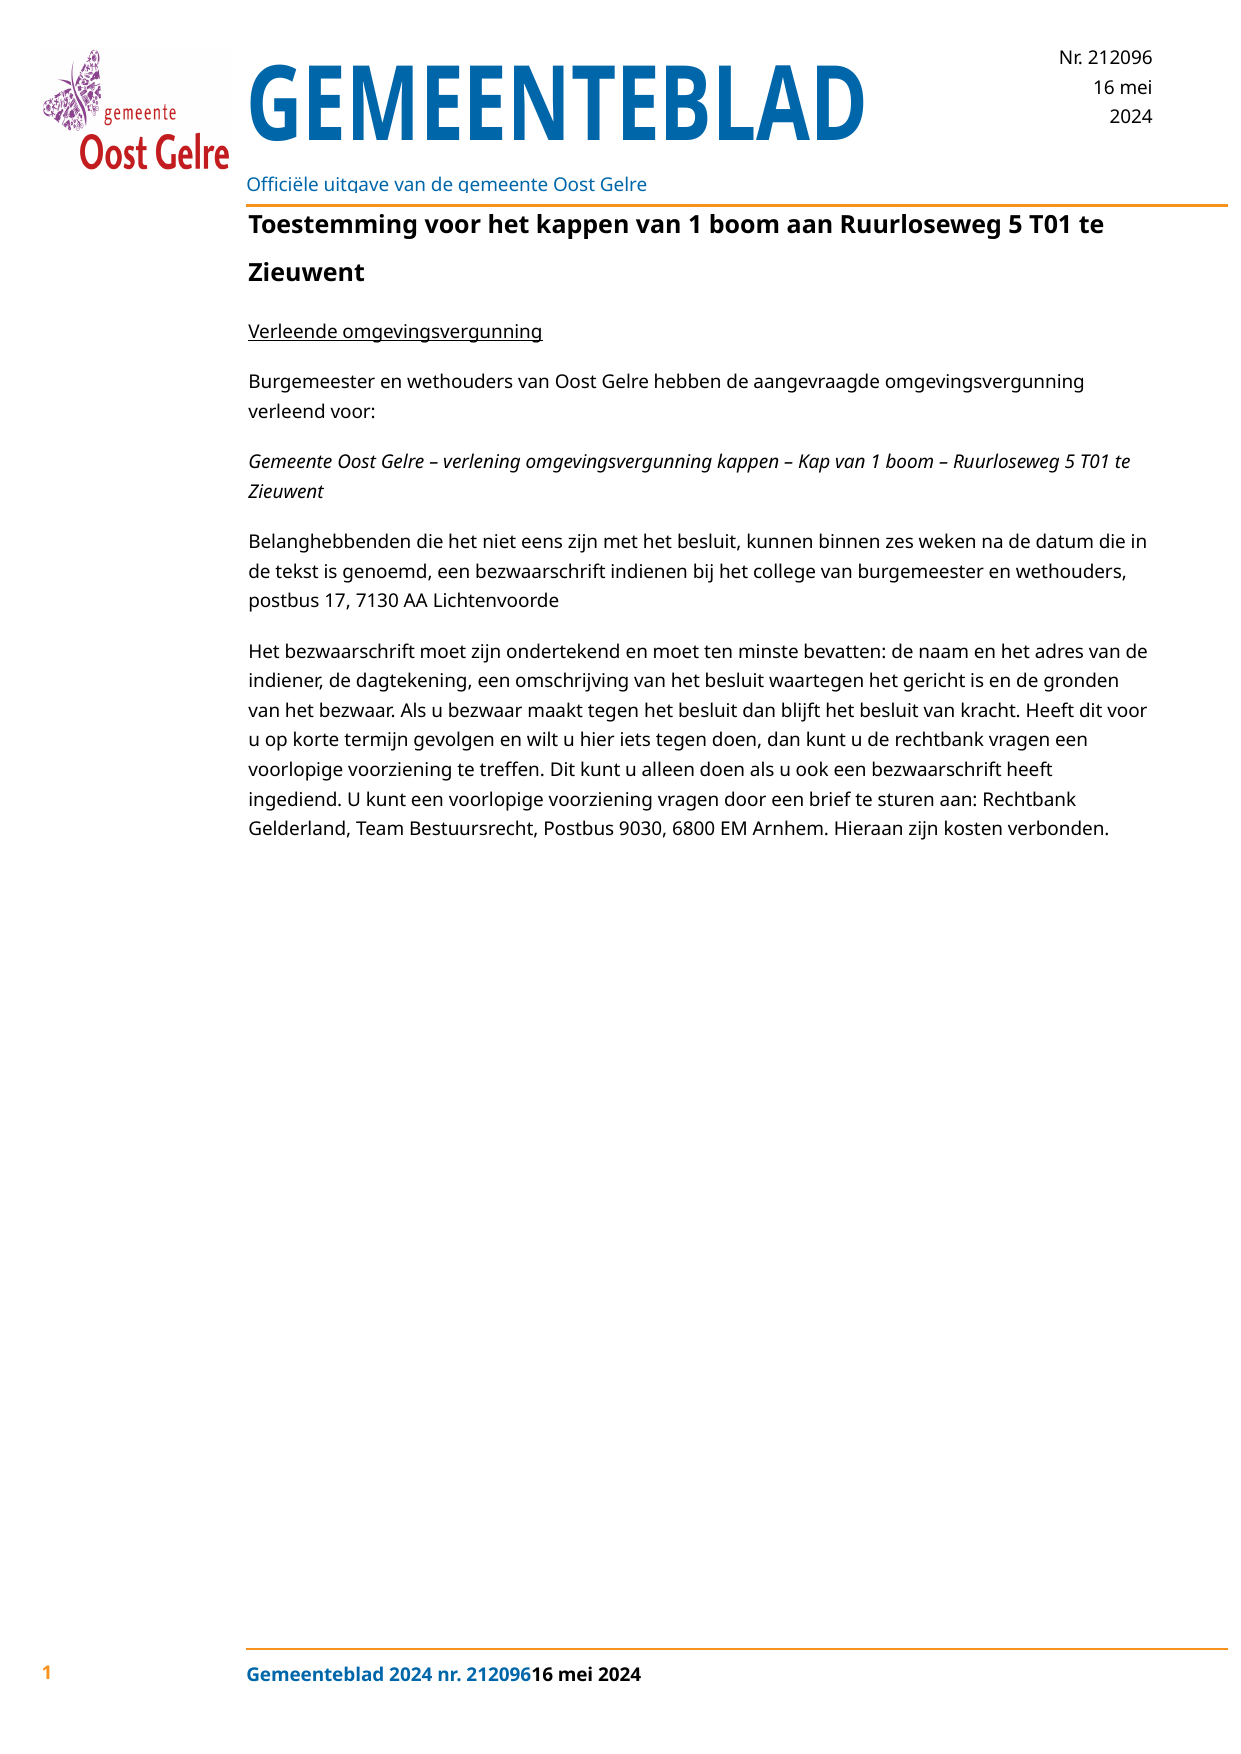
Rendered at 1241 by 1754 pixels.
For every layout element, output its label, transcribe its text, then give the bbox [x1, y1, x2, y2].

text Toestemming voor het kappen van 1 boom aan Ruurloseweg 5 T01 te Zieuwent [248, 207, 1152, 288]
picture [41, 47, 231, 172]
text Verleende omgevingsvergunning [248, 318, 1152, 344]
text Belanghebbenden die het niet eens zijn met het besluit, kunnen binnen zes weken na de datum die in de tekst is genoemd, een bezwaarschrift indienen bij het college van burgemeester en wethouders, postbus 17, 7130 AA Lichtenvoorde [248, 528, 1152, 613]
text Burgemeester en wethouders van Oost Gelre hebben de aangevraagde omgevingsvergunning verleend voor: [248, 368, 1152, 424]
text Het bezwaarschrift moet zijn ondertekend en moet ten minste bevatten: de naam en het adres van de indiener, de dagtekening, een omschrijving van het besluit waartegen het gericht is en de gronden van het bezwaar. Als u bezwaar maakt tegen het besluit dan blijft het besluit van kracht. Heeft dit voor u op korte termijn gevolgen en wilt u hier iets tegen doen, dan kunt u de rechtbank vragen een voorlopige voorziening te treffen. Dit kunt u alleen doen als u ook een bezwaarschrift heeft ingediend. U kunt een voorlopige voorziening vragen door een brief te sturen aan: Rechtbank Gelderland, Team Bestuursrecht, Postbus 9030, 6800 EM Arnhem. Hieraan zijn kosten verbonden. [248, 638, 1152, 841]
text Gemeente Oost Gelre – verlening omgevingsvergunning kappen – Kap van 1 boom – Ruurloseweg 5 T01 te Zieuwent [248, 448, 1152, 504]
